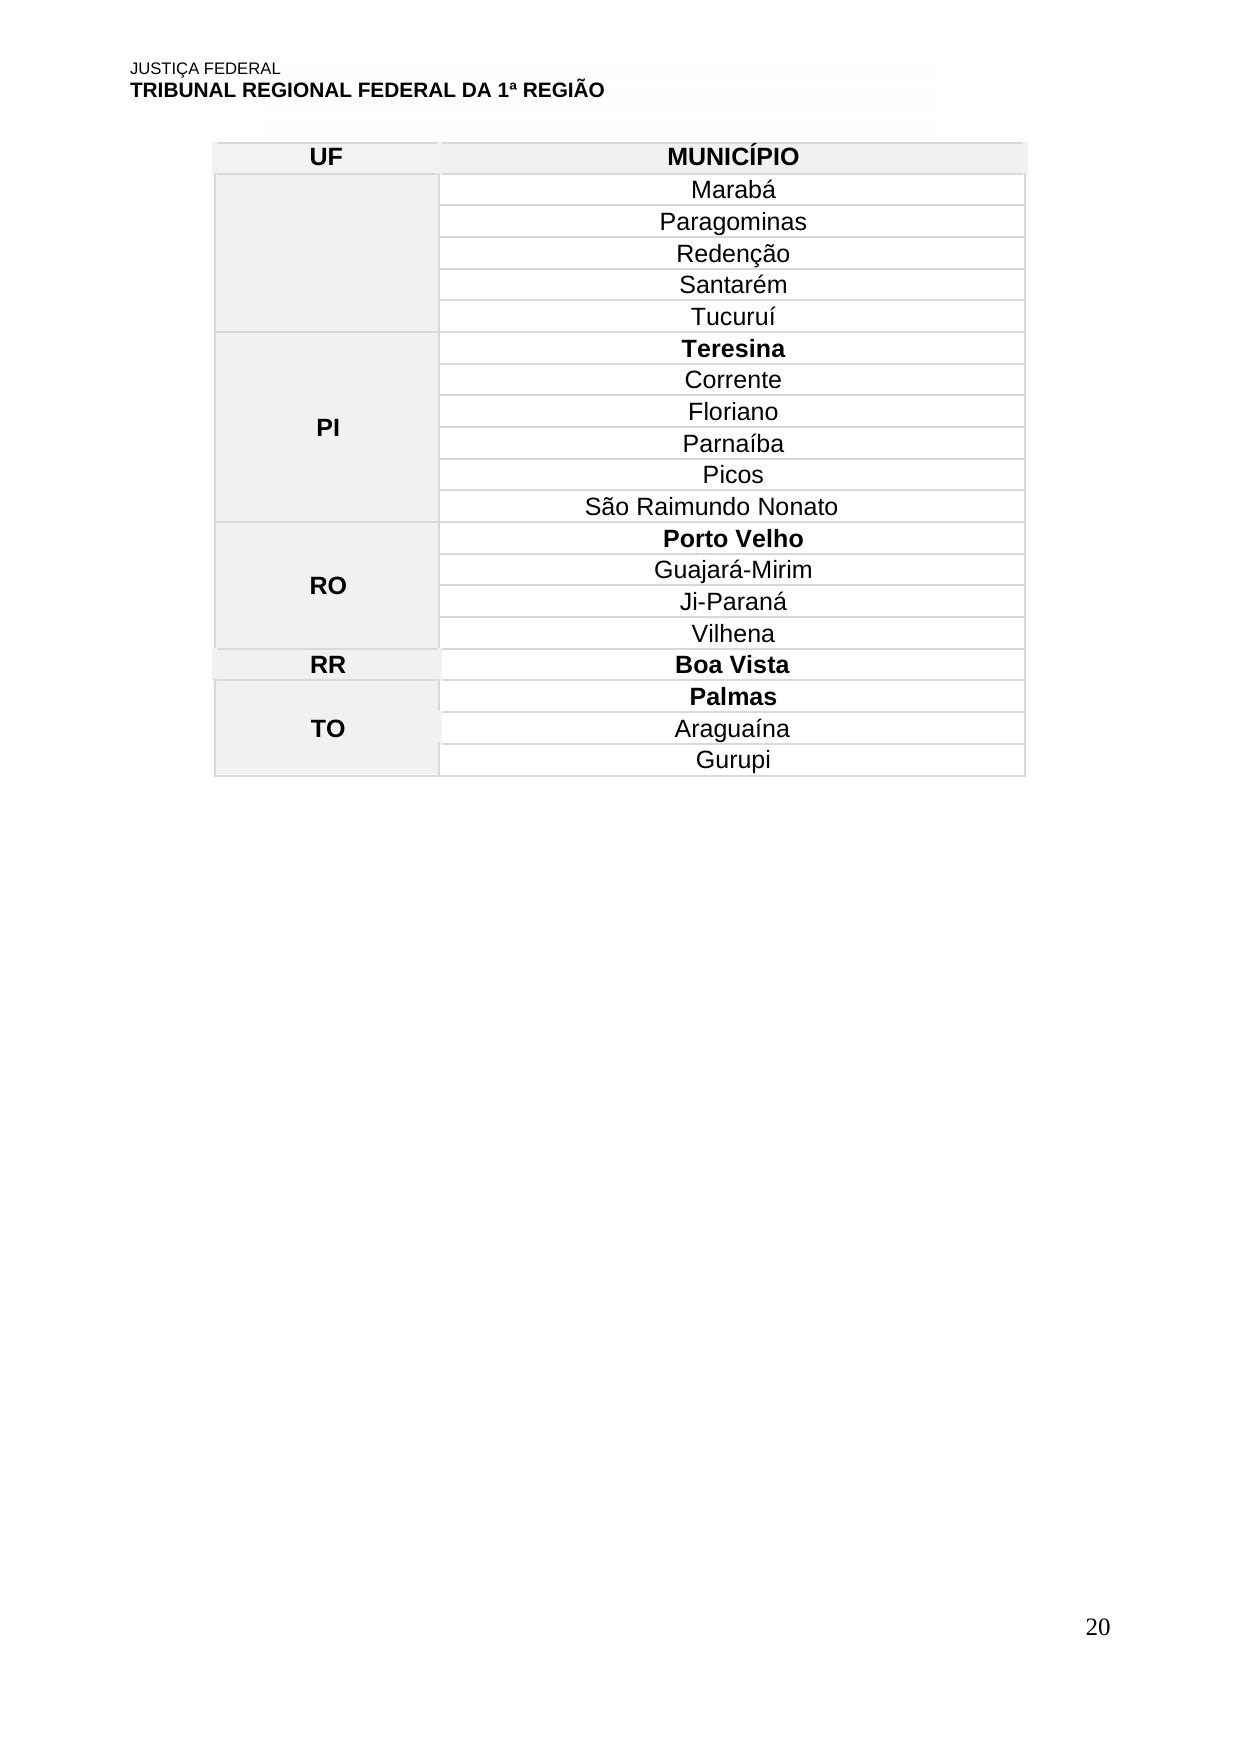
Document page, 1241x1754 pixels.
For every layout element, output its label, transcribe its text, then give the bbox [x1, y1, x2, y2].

table_cell Boa Vista [442, 650, 1024, 679]
table_cell Marabá [440, 175, 1024, 204]
table_cell Ji-Paraná [440, 586, 1024, 616]
table_cell Santarém [440, 270, 1024, 299]
table_cell Redenção [440, 238, 1024, 268]
table_cell Araguaína [442, 713, 1024, 743]
table_cell Palmas [440, 681, 1024, 711]
table_cell Tucuruí [440, 301, 1024, 331]
table_cell PI [216, 333, 438, 521]
table_cell Floriano [440, 396, 1024, 426]
table_cell Parnaíba [440, 428, 1024, 458]
table_cell Gurupi [440, 745, 1024, 774]
table_header MUNICÍPIO [442, 144, 1023, 173]
table_cell Porto Velho [440, 523, 1024, 553]
table_cell Picos [440, 460, 1024, 489]
table_cell Teresina [440, 333, 1024, 363]
table_cell [216, 175, 438, 331]
table_cell Vilhena [440, 618, 1024, 648]
table_cell RR [217, 650, 437, 679]
table_cell Guajará-Mirim [440, 555, 1024, 584]
table_header UF [217, 144, 437, 173]
table_cell Corrente [440, 365, 1024, 394]
table_cell São Raimundo Nonato [440, 491, 1024, 521]
table_cell RO [216, 523, 438, 648]
table_cell TO [216, 681, 438, 774]
table_cell Paragominas [440, 206, 1024, 236]
